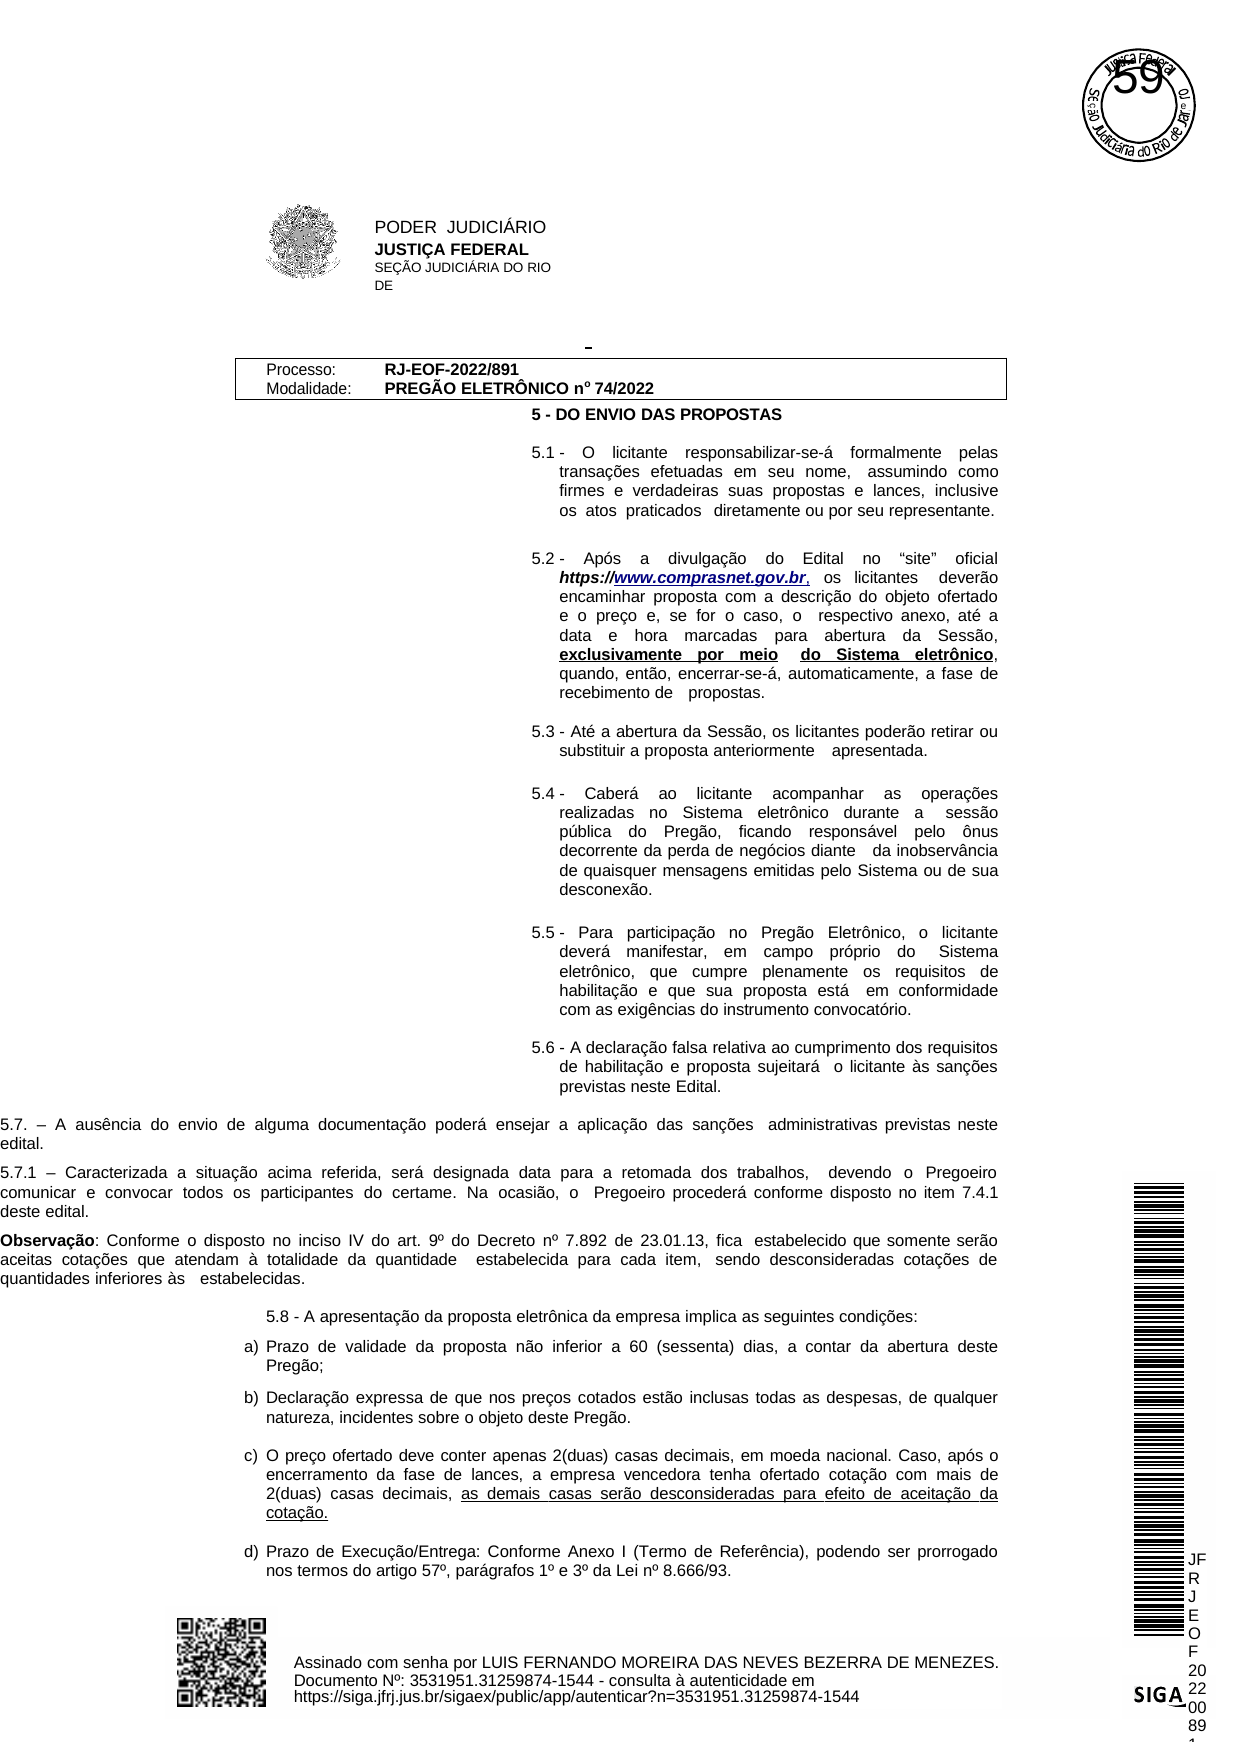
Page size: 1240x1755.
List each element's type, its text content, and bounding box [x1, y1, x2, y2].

list - Para participação no Pregão Eletrônico, o licitante deverá manifestar, em campo próprio do Sistema eletrônico, que cumpre plenamente os requisitos de habilitação e que sua proposta está em conformidade com as exigências do instrumento convocatório. [531, 923, 998, 1019]
text ç [1088, 103, 1099, 110]
text Processo: RJ-EOF-2022/891 [266, 360, 1006, 379]
list - DO ENVIO DAS PROPOSTAS [531, 404, 1239, 423]
list Prazo de validade da proposta não inferior a 60 (sessenta) dias, a contar da abertura deste Pregão; [244, 1336, 998, 1375]
list O preço ofertado deve conter apenas 2(duas) casas decimais, em moeda nacional. Caso, após o encerramento da fase de lances, a empresa vencedora tenha ofertado cotação com mais de 2(duas) casas decimais, as demais casas serão desconsideradas para efeito de aceitação da cotação. [244, 1446, 998, 1522]
text PODER JUDICIÁRIO JUSTIÇA FEDERAL SEÇÃO JUDICIÁRIA DO RIO DE [374, 217, 573, 293]
text Modalidade: PREGÃO ELETRÔNICO no 74/2022 [266, 379, 1006, 398]
list JFRJEOF202200891V01 [1188, 1551, 1207, 1741]
text 5.7.1 – Caracterizada a situação acima referida, será designada data para a retomada dos trabalhos, devendo o Pregoeiro comunicar e convocar todos os participantes do certame. Na ocasião, o Pregoeiro procederá conforme disposto no item 7.4.1 deste edital. [0, 1163, 998, 1221]
text Observação: Conforme o disposto no inciso IV do art. 9º do Decreto nº 7.892 de 23.01.13, fica estabelecido que somente serão aceitas cotações que atendam à totalidade da quantidade estabelecida para cada item, sendo desconsideradas cotações de quantidades inferiores às estabelecidas. [0, 1231, 998, 1288]
text e [1180, 100, 1193, 110]
list - O licitante responsabilizar-se-á formalmente pelas transações efetuadas em seu nome, assumindo como firmes e verdadeiras suas propostas e lances, inclusive os atos praticados diretamente ou por seu representante. [531, 443, 998, 519]
text 5.7. – A ausência do envio de alguma documentação poderá ensejar a aplicação das sanções administrativas previstas neste edital. [0, 1115, 998, 1153]
list Declaração expressa de que nos preços cotados estão inclusas todas as despesas, de qualquer natureza, incidentes sobre o objeto deste Pregão. [244, 1388, 998, 1427]
list - Até a abertura da Sessão, os licitantes poderão retirar ou substituir a proposta anteriormente apresentada. [531, 721, 998, 760]
list - Após a divulgação do Edital no “site” oficial https://www.comprasnet.gov.br, os licitantes deverão encaminhar proposta com a descrição do objeto ofertado e o preço e, se for o caso, o respectivo anexo, até a data e hora marcadas para abertura da Sessão, exclusivamente por meio do Sistema eletrônico, quando, então, encerrar-se-á, automaticamente, a fase de recebimento de propostas. [531, 549, 998, 702]
list Prazo de Execução/Entrega: Conforme Anexo I (Termo de Referência), podendo ser prorrogado nos termos do artigo 57º, parágrafos 1º e 3º da Lei nº 8.666/93. [244, 1542, 998, 1580]
list - Caberá ao licitante acompanhar as operações realizadas no Sistema eletrônico durante a sessão pública do Pregão, ficando responsável pelo ônus decorrente da perda de negócios diante da inobservância de quaisquer mensagens emitidas pelo Sistema ou de sua desconexão. [531, 784, 998, 899]
list - A declaração falsa relativa ao cumprimento dos requisitos de habilitação e proposta sujeitará o licitante às sanções previstas neste Edital. [531, 1038, 998, 1096]
text 5.8 - A apresentação da proposta eletrônica da empresa implica as seguintes condições: [266, 1307, 1122, 1326]
